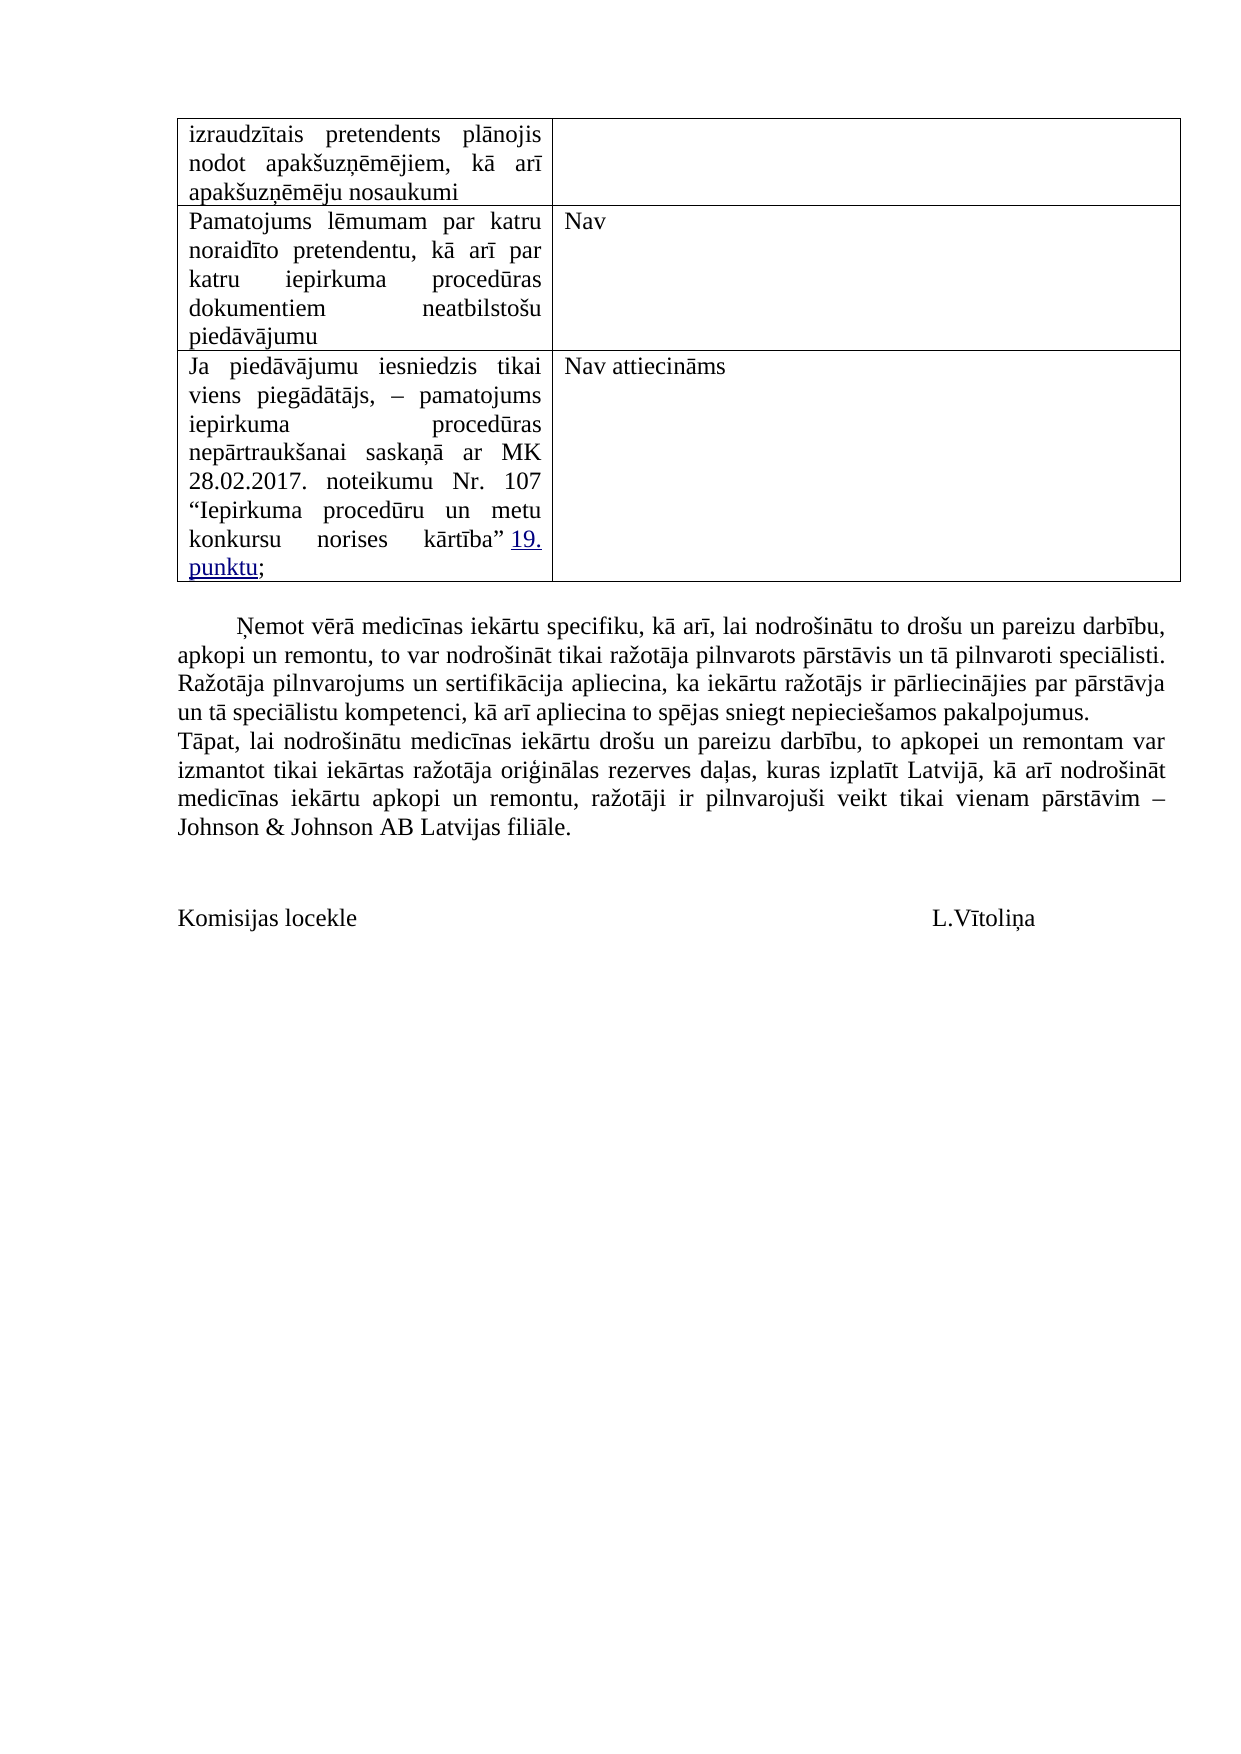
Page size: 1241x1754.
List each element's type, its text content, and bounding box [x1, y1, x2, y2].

table_cell Pamatojums lēmumam par katru noraidīto pretendentu, kā arī par katru iepirkuma procedūras dokumentiem neatbilstošu piedāvājumu [178, 206, 552, 350]
text Komisijas locekle L.Vītoliņa [177, 903, 1181, 932]
text Tāpat, lai nodrošinātu medicīnas iekārtu drošu un pareizu darbību, to apkopei un remontam var izmantot tikai iekārtas ražotāja oriģinālas rezerves daļas, kuras izplatīt Latvijā, kā arī nodrošināt medicīnas iekārtu apkopi un remontu, ražotāji ir pilnvarojuši veikt tikai vienam pārstāvim – Johnson & Johnson AB Latvijas filiāle. [177, 726, 1167, 841]
table_cell Nav attiecināms [553, 351, 1180, 581]
table_cell Ja piedāvājumu iesniedzis tikai viens piegādātājs, – pamatojums iepirkuma procedūras nepārtraukšanai saskaņā ar MK 28.02.2017. noteikumu Nr. 107 “Iepirkuma procedūru un metu konkursu norises kārtība” 19. punktu; [178, 351, 552, 581]
text Ņemot vērā medicīnas iekārtu specifiku, kā arī, lai nodrošinātu to drošu un pareizu darbību, apkopi un remontu, to var nodrošināt tikai ražotāja pilnvarots pārstāvis un tā pilnvaroti speciālisti. Ražotāja pilnvarojums un sertifikācija apliecina, ka iekārtu ražotājs ir pārliecinājies par pārstāvja un tā speciālistu kompetenci, kā arī apliecina to spējas sniegt nepieciešamos pakalpojumus. [177, 611, 1167, 726]
table_cell [553, 119, 1180, 205]
table_cell Nav [553, 206, 1180, 350]
table_cell izraudzītais pretendents plānojis nodot apakšuzņēmējiem, kā arī apakšuzņēmēju nosaukumi [178, 119, 552, 205]
